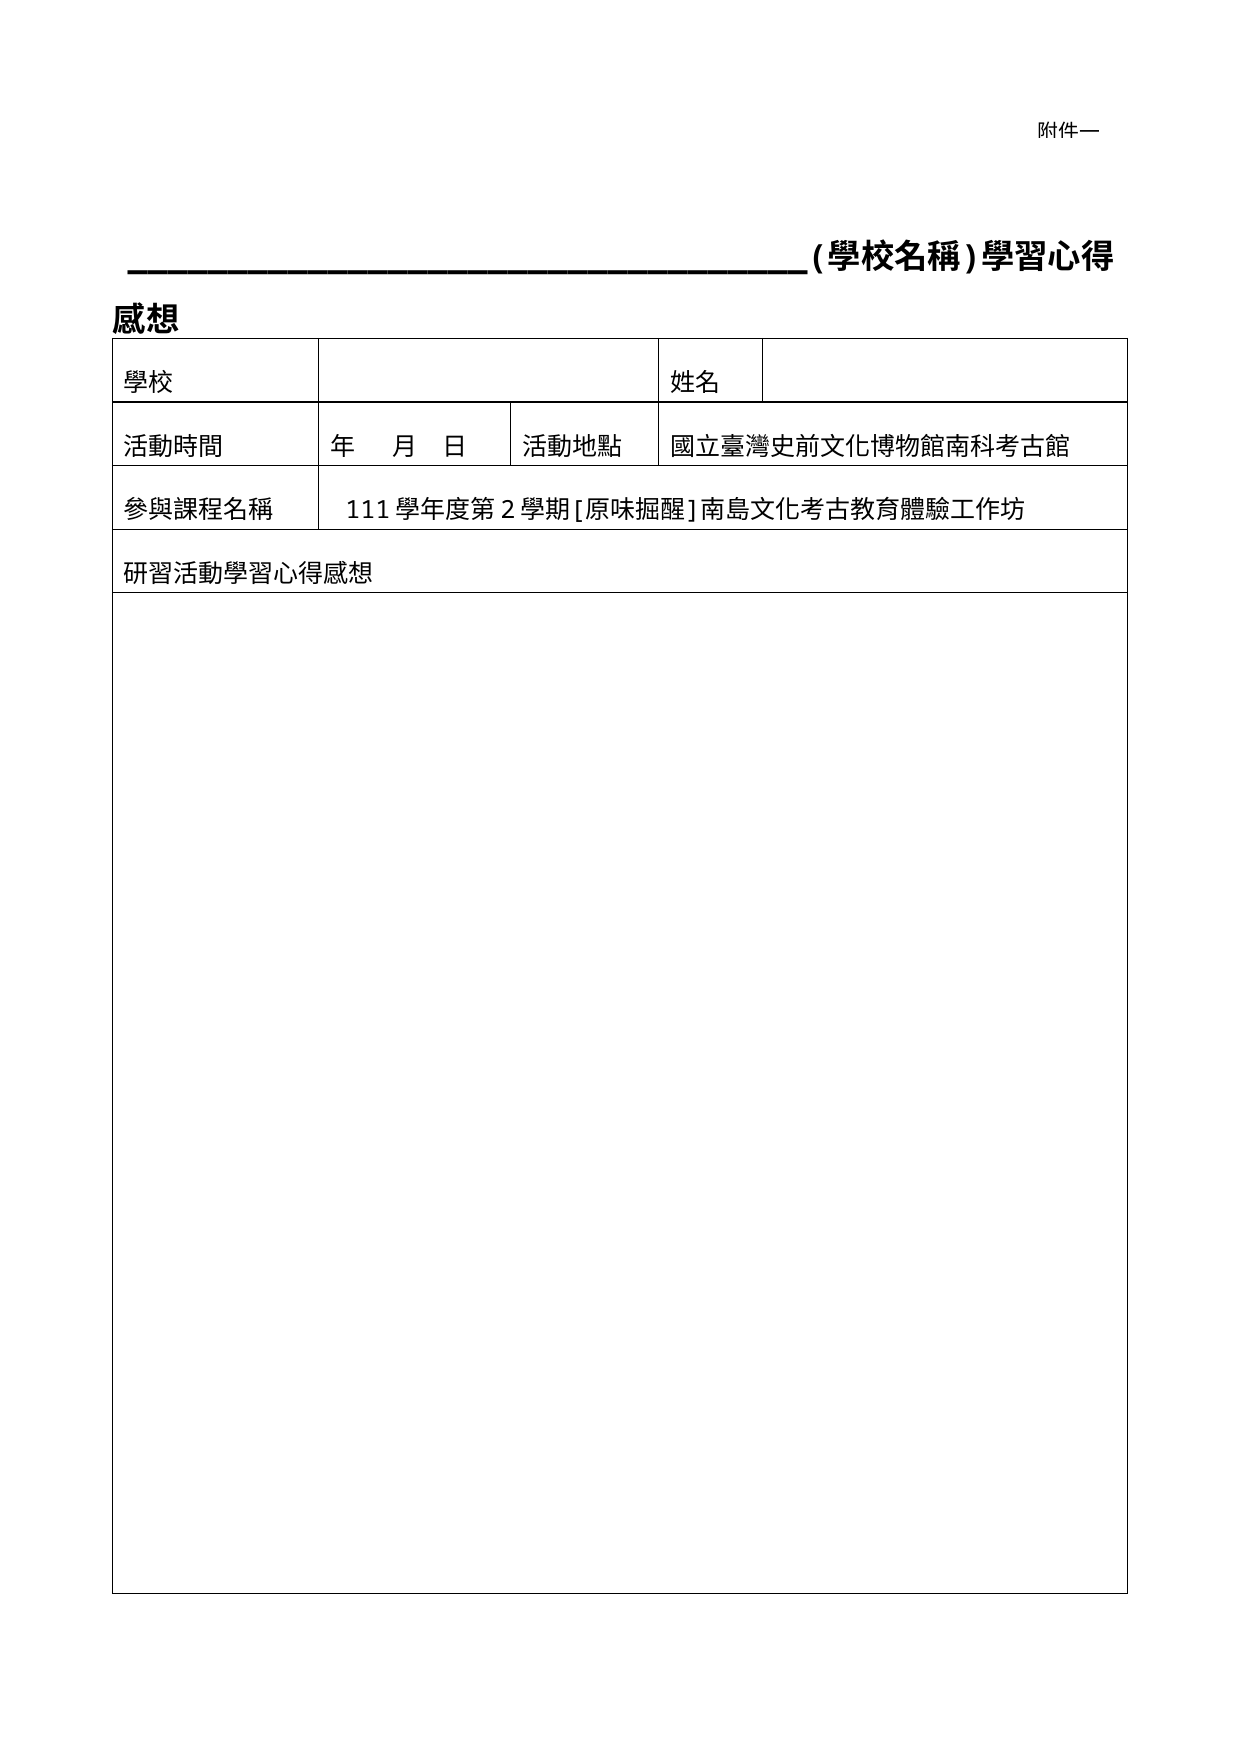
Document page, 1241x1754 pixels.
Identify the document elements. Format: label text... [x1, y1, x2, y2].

table_cell 活動時間 [113, 403, 318, 465]
table_cell 研習活動學習心得感想 [113, 530, 1127, 592]
table_cell 年 月 日 [319, 403, 510, 465]
table_cell 111學年度第2學期[原味掘醒]南島文化考古教育體驗工作坊 [319, 466, 1127, 528]
table_cell 國立臺灣史前文化博物館南科考古館 [659, 403, 1127, 465]
table_header [763, 339, 1127, 401]
table_cell 參與課程名稱 [113, 466, 318, 528]
table_header 姓名 [659, 339, 762, 401]
text __________________________________(學校名稱)學習心得感想 [112, 213, 1128, 338]
table_header 學校 [113, 339, 318, 401]
table_cell [113, 593, 1127, 1593]
table_cell 活動地點 [511, 403, 658, 465]
table_header [319, 339, 658, 401]
